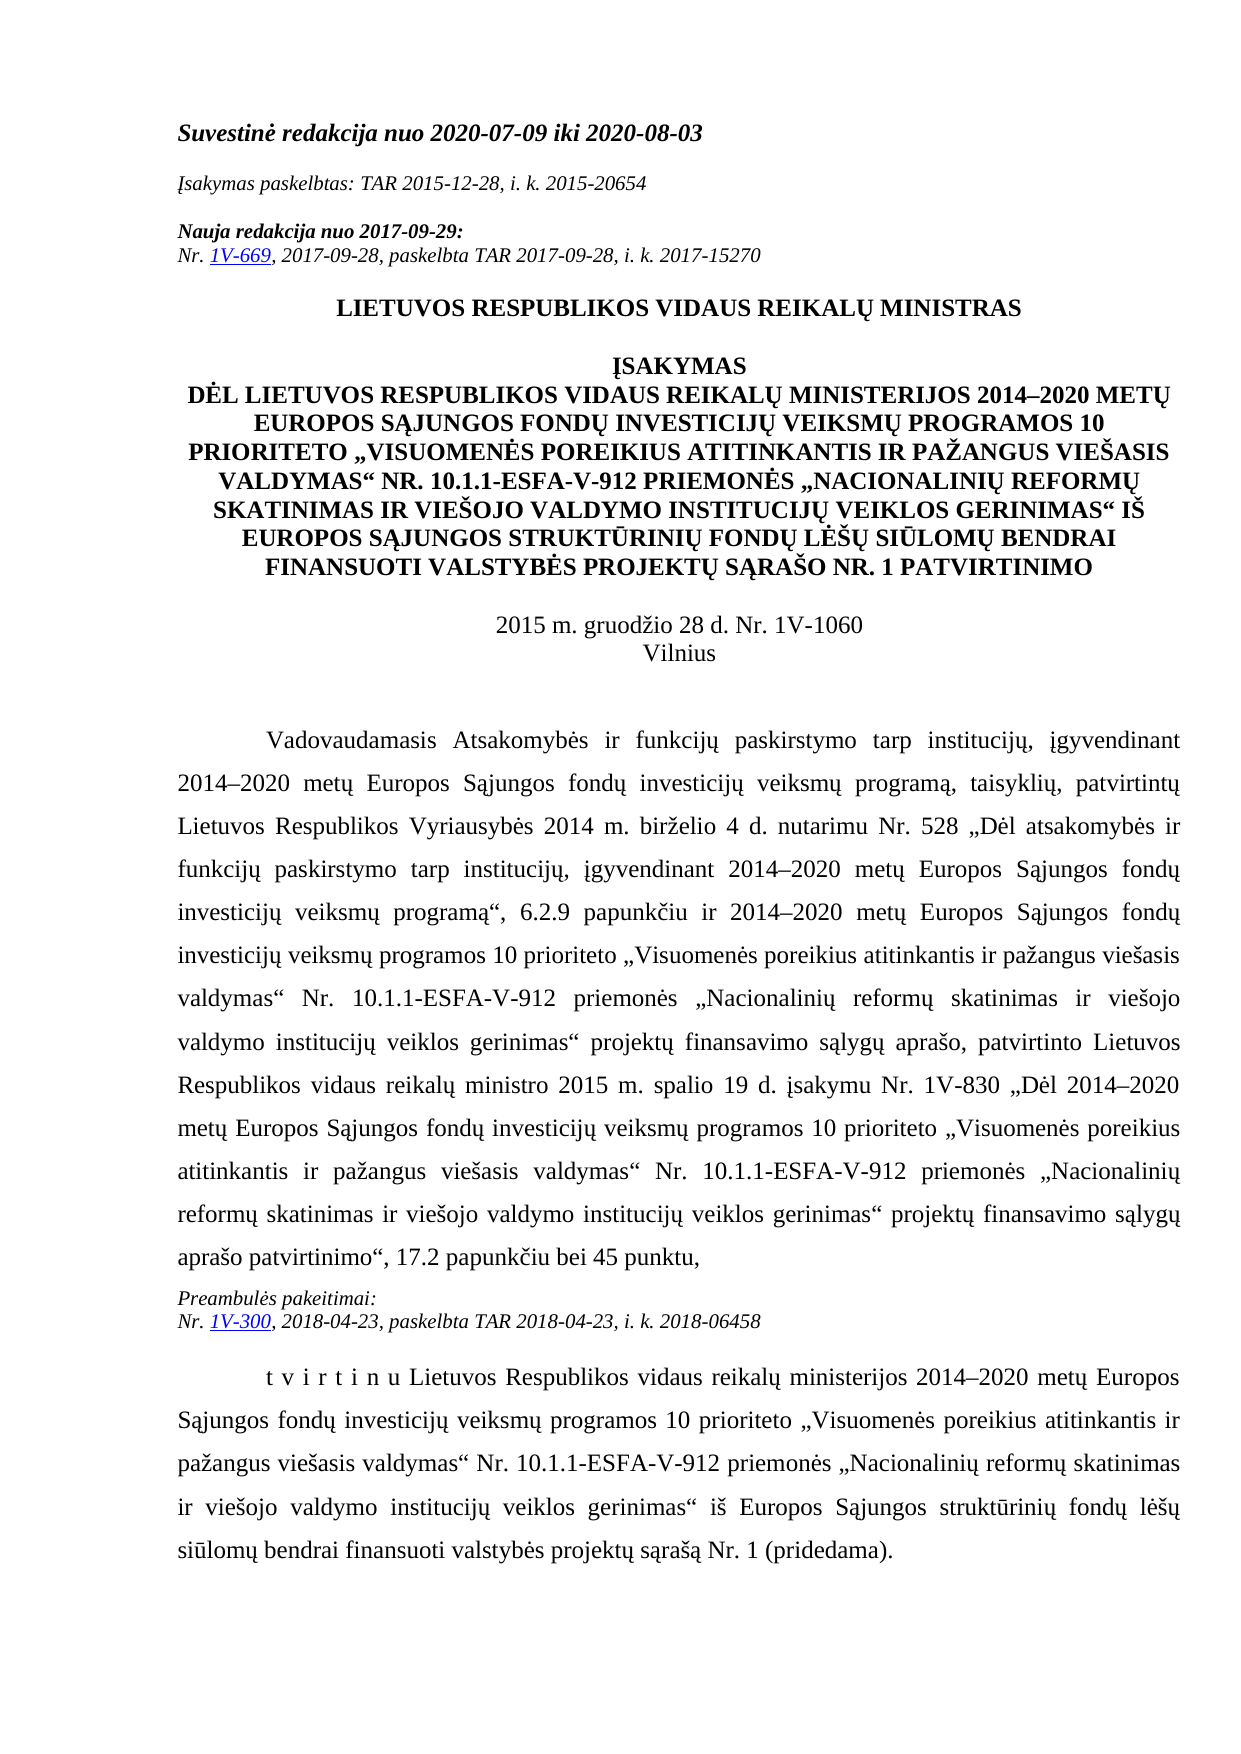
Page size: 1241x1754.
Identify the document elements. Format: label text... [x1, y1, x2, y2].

text Preambulės pakeitimai: [177, 1285, 1181, 1309]
text Vilnius [177, 638, 1181, 667]
text DĖL LIETUVOS RESPUBLIKOS VIDAUS REIKALŲ MINISTERIJOS 2014–2020 METŲ EUROPOS SĄJUNGOS FONDŲ INVESTICIJŲ VEIKSMŲ PROGRAMOS 10 PRIORITETO „VISUOMENĖS POREIKIUS ATITINKANTIS IR PAŽANGUS VIEŠASIS VALDYMAS“ NR. 10.1.1-ESFA-V-912 PRIEMONĖS „NACIONALINIŲ REFORMŲ SKATINIMAS IR VIEŠOJO VALDYMO INSTITUCIJŲ VEIKLOS GERINIMAS“ IŠ EUROPOS SĄJUNGOS STRUKTŪRINIŲ FONDŲ LĖŠŲ SIŪLOMŲ BENDRAI FINANSUOTI VALSTYBĖS PROJEKTŲ SĄRAŠO NR. 1 PATVIRTINIMO [177, 380, 1181, 581]
text Nr. 1V-300, 2018-04-23, paskelbta TAR 2018-04-23, i. k. 2018-06458 [177, 1309, 1181, 1333]
text Vadovaudamasis Atsakomybės ir funkcijų paskirstymo tarp institucijų, įgyvendinant 2014–2020 metų Europos Sąjungos fondų investicijų veiksmų programą, taisyklių, patvirtintų Lietuvos Respublikos Vyriausybės 2014 m. birželio 4 d. nutarimu Nr. 528 „Dėl atsakomybės ir funkcijų paskirstymo tarp institucijų, įgyvendinant 2014–2020 metų Europos Sąjungos fondų investicijų veiksmų programą“, 6.2.9 papunkčiu ir 2014–2020 metų Europos Sąjungos fondų investicijų veiksmų programos 10 prioriteto „Visuomenės poreikius atitinkantis ir pažangus viešasis valdymas“ Nr. 10.1.1-ESFA-V-912 priemonės „Nacionalinių reformų skatinimas ir viešojo valdymo institucijų veiklos gerinimas“ projektų finansavimo sąlygų aprašo, patvirtinto Lietuvos Respublikos vidaus reikalų ministro 2015 m. spalio 19 d. įsakymu Nr. 1V-830 „Dėl 2014–2020 metų Europos Sąjungos fondų investicijų veiksmų programos 10 prioriteto „Visuomenės poreikius atitinkantis ir pažangus viešasis valdymas“ Nr. 10.1.1-ESFA-V-912 priemonės „Nacionalinių reformų skatinimas ir viešojo valdymo institucijų veiklos gerinimas“ projektų finansavimo sąlygų aprašo patvirtinimo“, 17.2 papunkčiu bei 45 punktu, [177, 725, 1181, 1271]
text Įsakymas paskelbtas: TAR 2015-12-28, i. k. 2015-20654 [177, 171, 1181, 195]
text Suvestinė redakcija nuo 2020-07-09 iki 2020-08-03 [177, 118, 1181, 147]
text t v i r t i n u Lietuvos Respublikos vidaus reikalų ministerijos 2014–2020 metų Europos Sąjungos fondų investicijų veiksmų programos 10 prioriteto „Visuomenės poreikius atitinkantis ir pažangus viešasis valdymas“ Nr. 10.1.1-ESFA-V-912 priemonės „Nacionalinių reformų skatinimas ir viešojo valdymo institucijų veiklos gerinimas“ iš Europos Sąjungos struktūrinių fondų lėšų siūlomų bendrai finansuoti valstybės projektų sąrašą Nr. 1 (pridedama). [177, 1362, 1181, 1563]
text LIETUVOS RESPUBLIKOS VIDAUS REIKALŲ MINISTRAS [177, 293, 1181, 322]
text ĮSAKYMAS [177, 351, 1181, 380]
text Nauja redakcija nuo 2017-09-29: [177, 219, 1181, 243]
text 2015 m. gruodžio 28 d. Nr. 1V-1060 [177, 610, 1181, 638]
text Nr. 1V-669, 2017-09-28, paskelbta TAR 2017-09-28, i. k. 2017-15270 [177, 243, 1181, 267]
